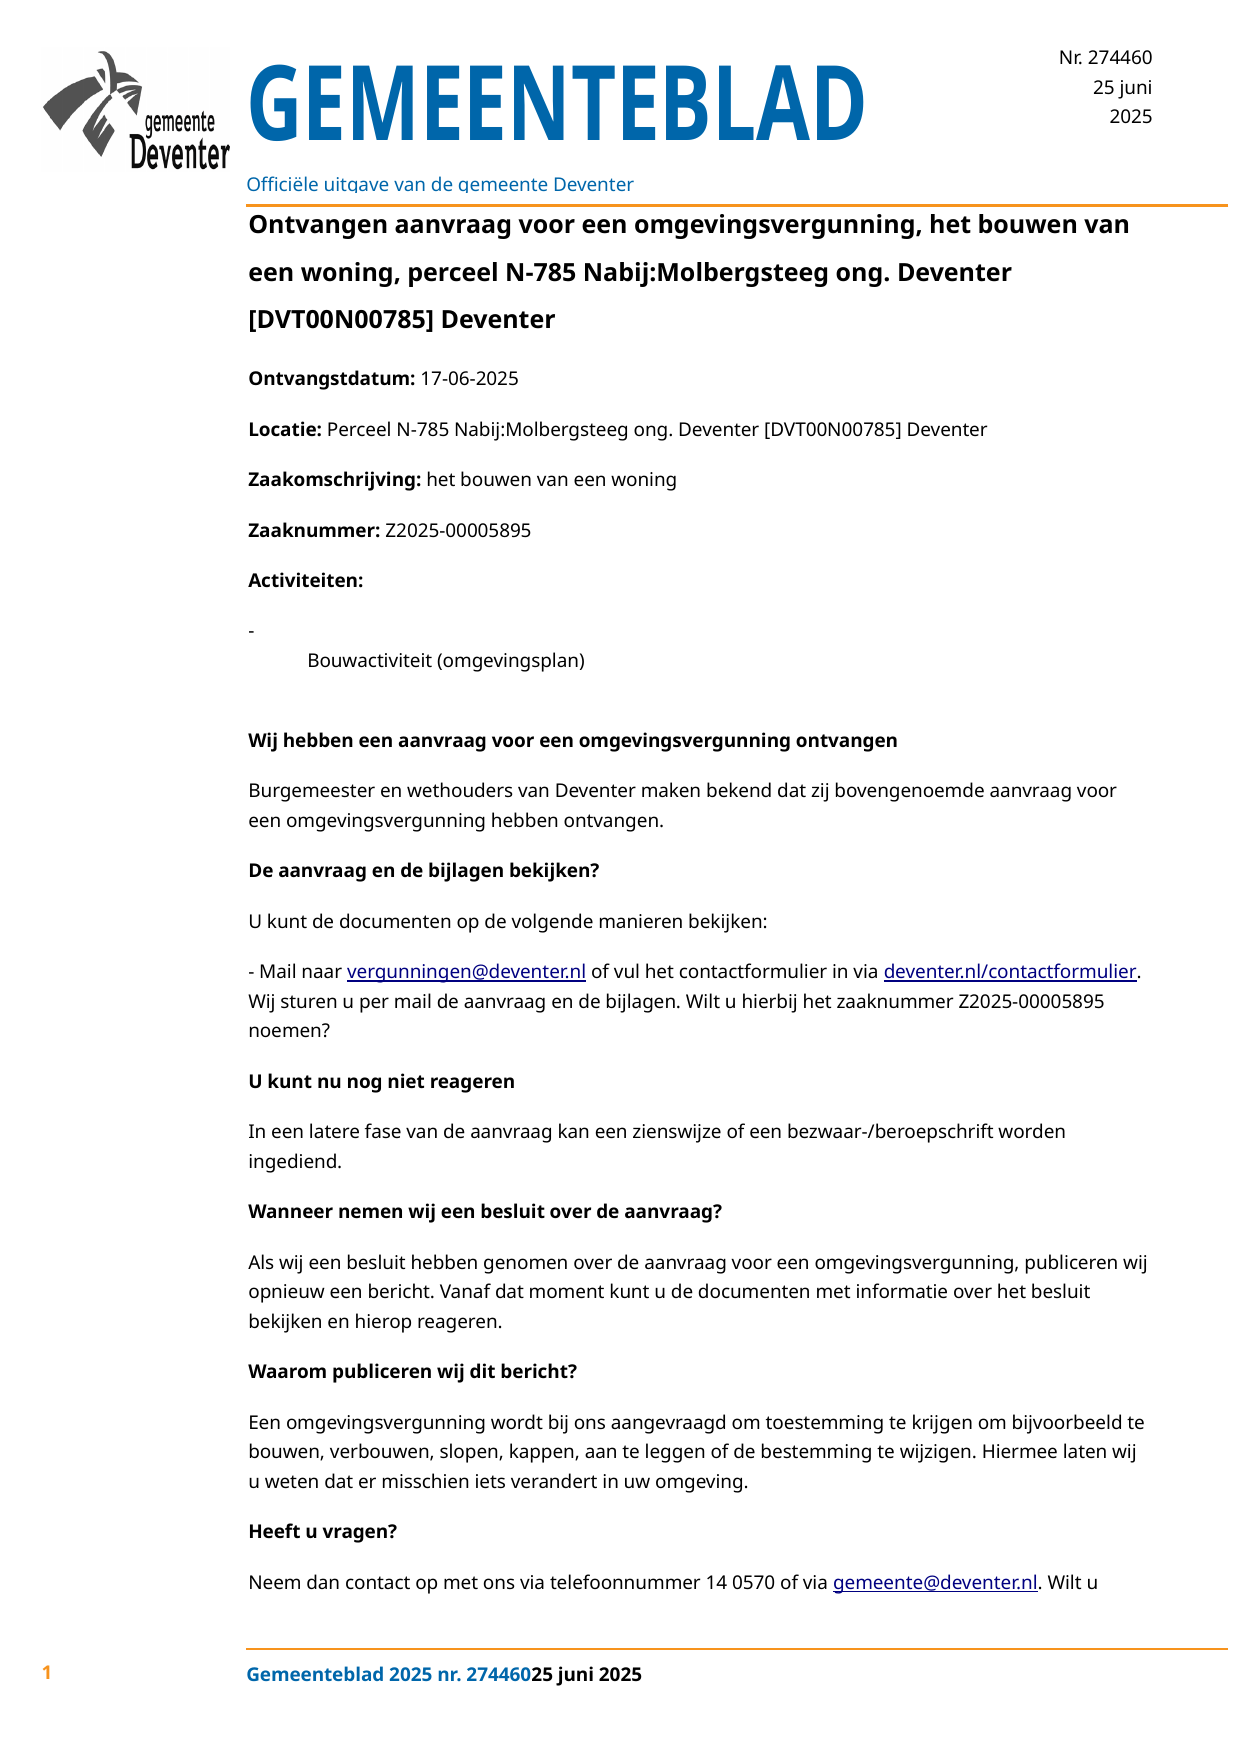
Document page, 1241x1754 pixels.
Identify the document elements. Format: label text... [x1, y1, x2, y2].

text Locatie: Perceel N-785 Nabij:Molbergsteeg ong. Deventer [DVT00N00785] Deventer [248, 416, 1152, 442]
text U kunt nu nog niet reageren [248, 1068, 1152, 1094]
text - Mail naar vergunningen@deventer.nl of vul het contactformulier in via deventer.nl/contactformulier. Wij sturen u per mail de aanvraag en de bijlagen. Wilt u hierbij het zaaknummer Z2025-00005895 noemen? [248, 958, 1152, 1043]
text Waarom publiceren wij dit bericht? [248, 1358, 1152, 1384]
text In een latere fase van de aanvraag kan een zienswijze of een bezwaar-/beroepschrift worden ingediend. [248, 1118, 1152, 1174]
text Ontvangstdatum: 17-06-2025 [248, 366, 1152, 391]
text Activiteiten: [248, 567, 1152, 593]
text Heeft u vragen? [248, 1518, 1152, 1544]
text Burgemeester en wethouders van Deventer maken bekend dat zij bovengenoemde aanvraag voor een omgevingsvergunning hebben ontvangen. [248, 778, 1152, 833]
text Wij hebben een aanvraag voor een omgevingsvergunning ontvangen [248, 727, 1152, 753]
text Zaakomschrijving: het bouwen van een woning [248, 466, 1152, 492]
picture [41, 47, 231, 172]
text Een omgevingsvergunning wordt bij ons aangevraagd om toestemming te krijgen om bijvoorbeeld te bouwen, verbouwen, slopen, kappen, aan te leggen of de bestemming te wijzigen. Hiermee laten wij u weten dat er misschien iets verandert in uw omgeving. [248, 1409, 1152, 1494]
text Wanneer nemen wij een besluit over de aanvraag? [248, 1198, 1152, 1224]
text Ontvangen aanvraag voor een omgevingsvergunning, het bouwen van een woning, perceel N-785 Nabij:Molbergsteeg ong. Deventer [DVT00N00785] Deventer [248, 207, 1152, 336]
list Bouwactiviteit (omgevingsplan) [248, 647, 1152, 673]
text U kunt de documenten op de volgende manieren bekijken: [248, 908, 1152, 934]
text De aanvraag en de bijlagen bekijken? [248, 858, 1152, 883]
text Neem dan contact op met ons via telefoonnummer 14 0570 of via gemeente@deventer.nl. Wilt u [248, 1569, 1152, 1594]
text Zaaknummer: Z2025-00005895 [248, 517, 1152, 542]
text Als wij een besluit hebben genomen over de aanvraag voor een omgevingsvergunning, publiceren wij opnieuw een bericht. Vanaf dat moment kunt u de documenten met informatie over het besluit bekijken en hierop reageren. [248, 1249, 1152, 1334]
